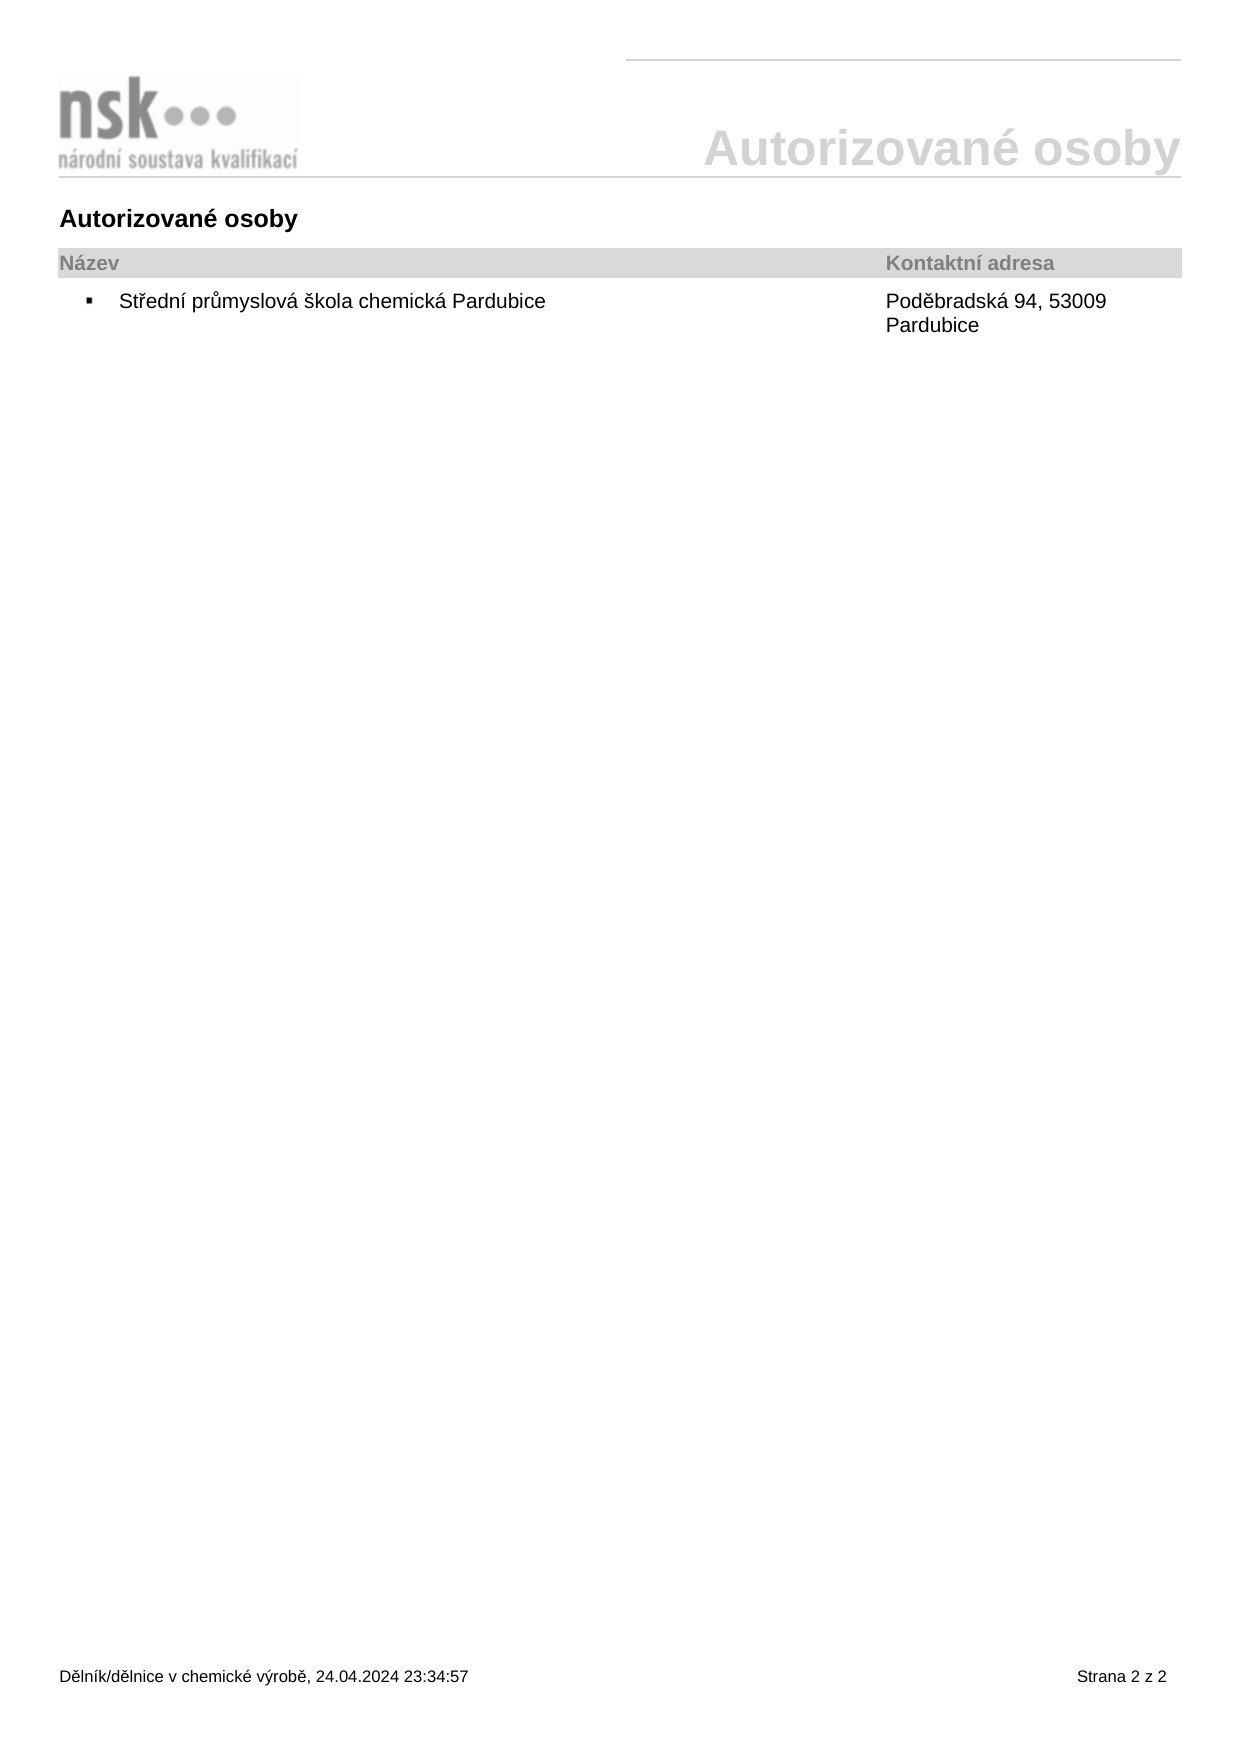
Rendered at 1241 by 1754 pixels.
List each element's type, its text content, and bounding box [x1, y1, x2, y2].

table_cell Střední průmyslová škola chemická Pardubice [119, 289, 886, 314]
table_cell [626, 236, 860, 248]
picture [59, 288, 119, 313]
table_cell [59, 937, 119, 1237]
table_cell [626, 937, 860, 1237]
table_cell [59, 278, 119, 288]
table_cell [619, 59, 626, 170]
table_cell [119, 314, 481, 337]
table_cell [119, 1237, 481, 1448]
table_cell [481, 236, 617, 248]
table_cell [119, 937, 481, 1237]
table_cell [119, 337, 481, 637]
table_cell [860, 1237, 886, 1448]
table_cell [481, 937, 617, 1237]
table_cell [626, 278, 860, 289]
table_cell [618, 1448, 626, 1658]
table_cell [886, 937, 1167, 1237]
table_cell [1167, 1237, 1181, 1448]
table_cell [626, 1237, 860, 1448]
table_cell [860, 937, 886, 1237]
table_cell [1167, 194, 1181, 200]
table_cell [1167, 337, 1181, 637]
table_cell Strana 2 z 2 [860, 1658, 1167, 1694]
table_cell [860, 194, 886, 200]
table_cell Autorizované osoby [59, 200, 1181, 236]
table_cell [1167, 937, 1181, 1237]
table_cell [1167, 236, 1181, 248]
table_cell [860, 278, 886, 289]
table_cell [886, 637, 1167, 937]
table_cell [618, 236, 626, 248]
table_cell [59, 178, 1181, 194]
table_cell [626, 194, 860, 200]
table_cell [59, 637, 119, 937]
table_cell [481, 171, 617, 176]
table_cell [481, 337, 617, 637]
table_cell [626, 1448, 860, 1658]
table_cell Název [60, 250, 885, 277]
table_cell [1167, 1448, 1181, 1658]
table_cell [618, 314, 626, 337]
table_cell [626, 637, 860, 937]
table_cell [119, 236, 481, 248]
table_cell [119, 637, 481, 937]
table_cell [618, 337, 626, 637]
table_cell [626, 314, 860, 337]
table_cell [886, 278, 1167, 289]
table_cell [481, 314, 617, 337]
table_cell [618, 637, 626, 937]
table_cell [59, 1237, 119, 1448]
table_cell [481, 278, 617, 289]
table_cell [618, 278, 626, 289]
table_cell [119, 278, 481, 289]
table_cell [59, 171, 119, 176]
table_cell [886, 194, 1167, 200]
table_cell [886, 236, 1167, 248]
table_cell [481, 637, 617, 937]
table_cell [119, 1448, 481, 1658]
picture [57, 59, 619, 171]
table_cell [618, 937, 626, 1237]
table_cell [481, 1237, 617, 1448]
table_cell [886, 1448, 1167, 1658]
table_cell [1167, 637, 1181, 937]
table_cell [59, 236, 119, 248]
table_cell Dělník/dělnice v chemické výrobě, 24.04.2024 23:34:57 [59, 1658, 860, 1694]
table_cell [886, 337, 1167, 637]
table_cell [860, 637, 886, 937]
table_cell [481, 1448, 617, 1658]
table_cell [59, 194, 119, 200]
table_cell [860, 236, 886, 248]
table_cell [59, 314, 119, 337]
table_cell [59, 1448, 119, 1658]
table_cell Kontaktní adresa [886, 250, 1180, 277]
table_cell [626, 337, 860, 637]
table_cell [618, 1237, 626, 1448]
table_cell [860, 314, 886, 337]
table_cell [860, 337, 886, 637]
table_cell [481, 194, 617, 200]
table_cell [1167, 1658, 1181, 1694]
table_cell Autorizované osoby [626, 61, 1181, 176]
table_cell [860, 1448, 886, 1658]
table_cell Poděbradská 94, 53009 Pardubice [886, 289, 1181, 337]
table_cell [1167, 278, 1181, 289]
table_cell [886, 1237, 1167, 1448]
table_cell [59, 337, 119, 637]
table_cell [618, 194, 626, 200]
table_cell [119, 194, 481, 200]
table_cell [119, 171, 481, 176]
table_cell [618, 170, 626, 176]
